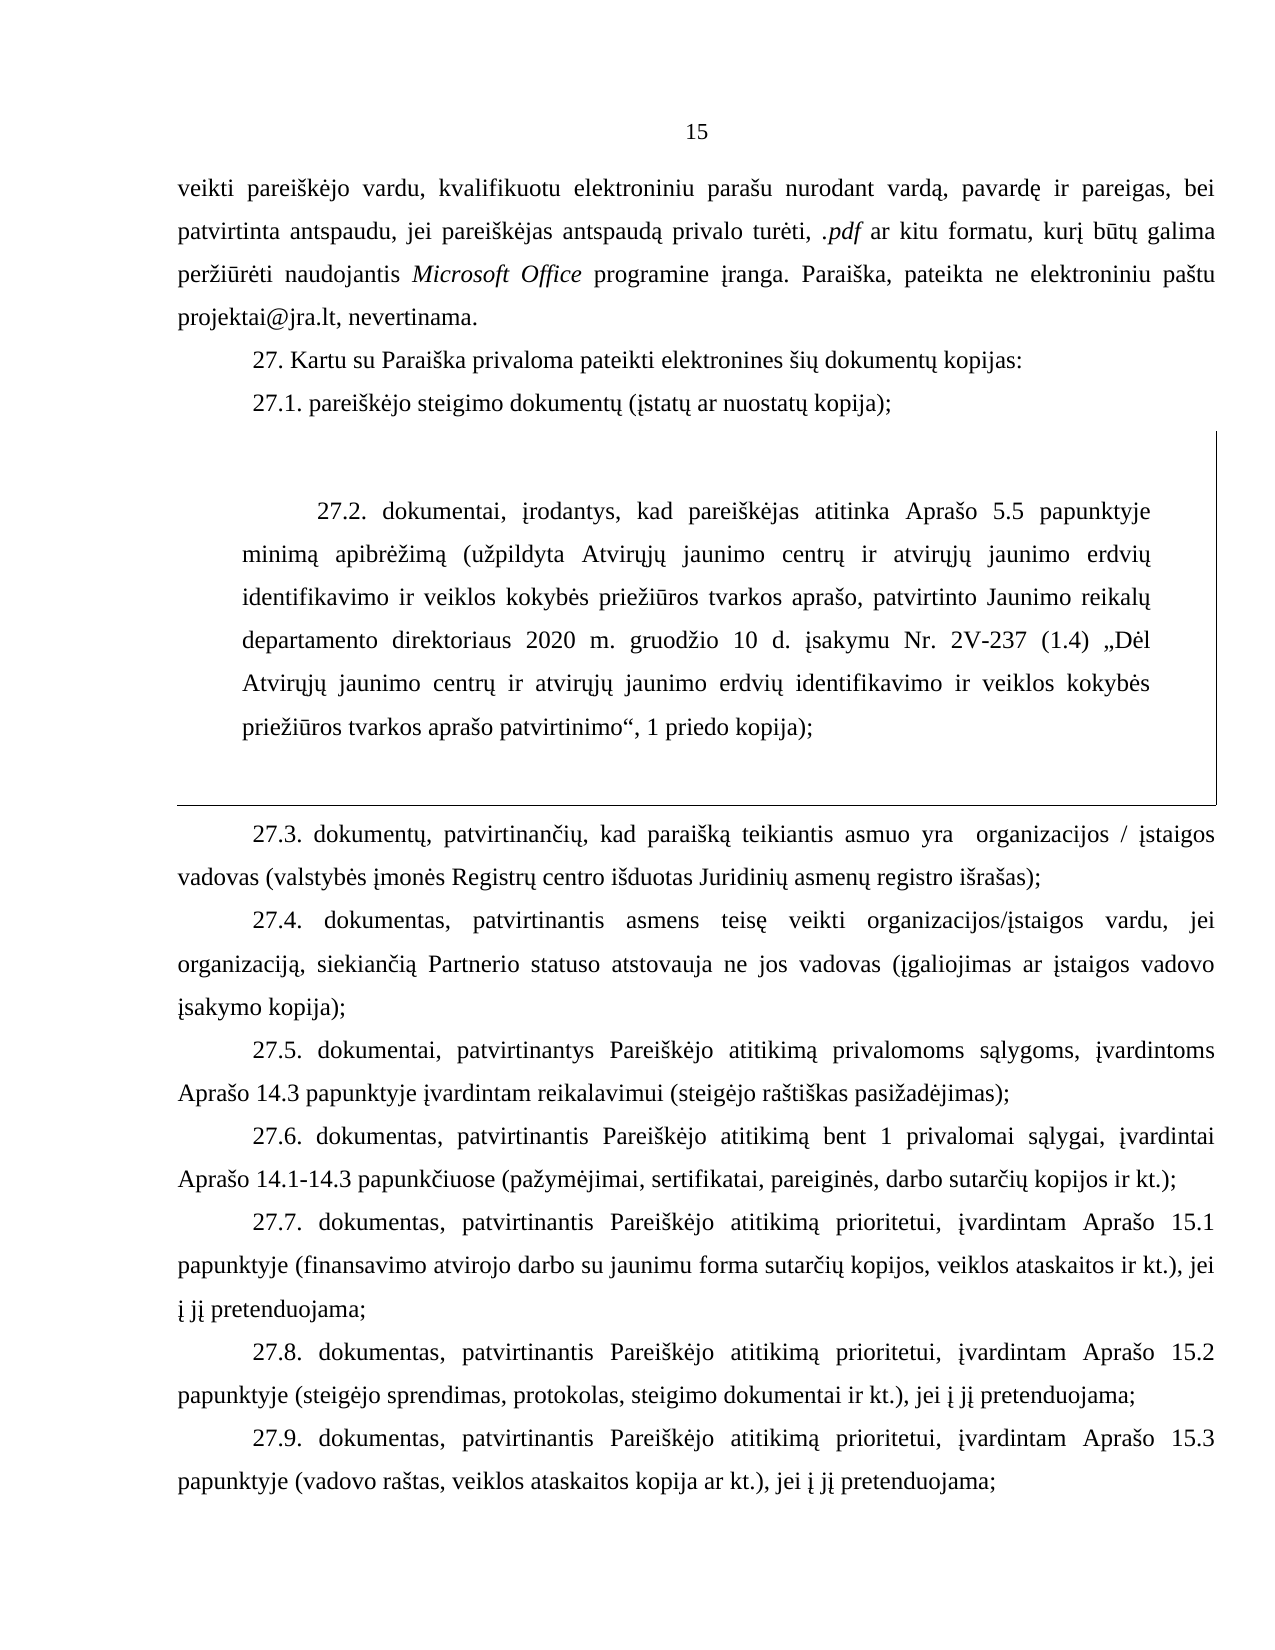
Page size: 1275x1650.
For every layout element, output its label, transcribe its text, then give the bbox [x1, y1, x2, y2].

text 27.5. dokumentai, patvirtinantys Pareiškėjo atitikimą privalomoms sąlygoms, įvardintoms Aprašo 14.3 papunktyje įvardintam reikalavimui (steigėjo raštiškas pasižadėjimas); [177, 1035, 1216, 1107]
text 27.3. dokumentų, patvirtinančių, kad paraišką teikiantis asmuo yra organizacijos / įstaigos vadovas (valstybės įmonės Registrų centro išduotas Juridinių asmenų registro išrašas); [177, 819, 1216, 891]
text 27. Kartu su Paraiška privaloma pateikti elektronines šių dokumentų kopijas: [177, 345, 1216, 374]
text 27.4. dokumentas, patvirtinantis asmens teisę veikti organizacijos/įstaigos vardu, jei organizaciją, siekiančią Partnerio statuso atstovauja ne jos vadovas (įgaliojimas ar įstaigos vadovo įsakymo kopija); [177, 906, 1216, 1021]
text 27.8. dokumentas, patvirtinantis Pareiškėjo atitikimą prioritetui, įvardintam Aprašo 15.2 papunktyje (steigėjo sprendimas, protokolas, steigimo dokumentai ir kt.), jei į jį pretenduojama; [177, 1337, 1216, 1409]
text 27.7. dokumentas, patvirtinantis Pareiškėjo atitikimą prioritetui, įvardintam Aprašo 15.1 papunktyje (finansavimo atvirojo darbo su jaunimu forma sutarčių kopijos, veiklos ataskaitos ir kt.), jei į jį pretenduojama; [177, 1207, 1216, 1322]
text veikti pareiškėjo vardu, kvalifikuotu elektroniniu parašu nurodant vardą, pavardę ir pareigas, bei patvirtinta antspaudu, jei pareiškėjas antspaudą privalo turėti, .pdf ar kitu formatu, kurį būtų galima peržiūrėti naudojantis Microsoft Office programine įranga. Paraiška, pateikta ne elektroniniu paštu projektai@jra.lt, nevertinama. [177, 173, 1216, 331]
text 27.9. dokumentas, patvirtinantis Pareiškėjo atitikimą prioritetui, įvardintam Aprašo 15.3 papunktyje (vadovo raštas, veiklos ataskaitos kopija ar kt.), jei į jį pretenduojama; [177, 1423, 1216, 1495]
text 27.6. dokumentas, patvirtinantis Pareiškėjo atitikimą bent 1 privalomai sąlygai, įvardintai Aprašo 14.1-14.3 papunkčiuose (pažymėjimai, sertifikatai, pareiginės, darbo sutarčių kopijos ir kt.); [177, 1121, 1216, 1193]
text 27.2. dokumentai, įrodantys, kad pareiškėjas atitinka Aprašo 5.5 papunktyje minimą apibrėžimą (užpildyta Atvirųjų jaunimo centrų ir atvirųjų jaunimo erdvių identifikavimo ir veiklos kokybės priežiūros tvarkos aprašo, patvirtinto Jaunimo reikalų departamento direktoriaus 2020 m. gruodžio 10 d. įsakymu Nr. 2V-237 (1.4) „Dėl Atvirųjų jaunimo centrų ir atvirųjų jaunimo erdvių identifikavimo ir veiklos kokybės priežiūros tvarkos aprašo patvirtinimo“, 1 priedo kopija); [177, 431, 1216, 805]
text 27.1. pareiškėjo steigimo dokumentų (įstatų ar nuostatų kopija); [177, 388, 1216, 417]
